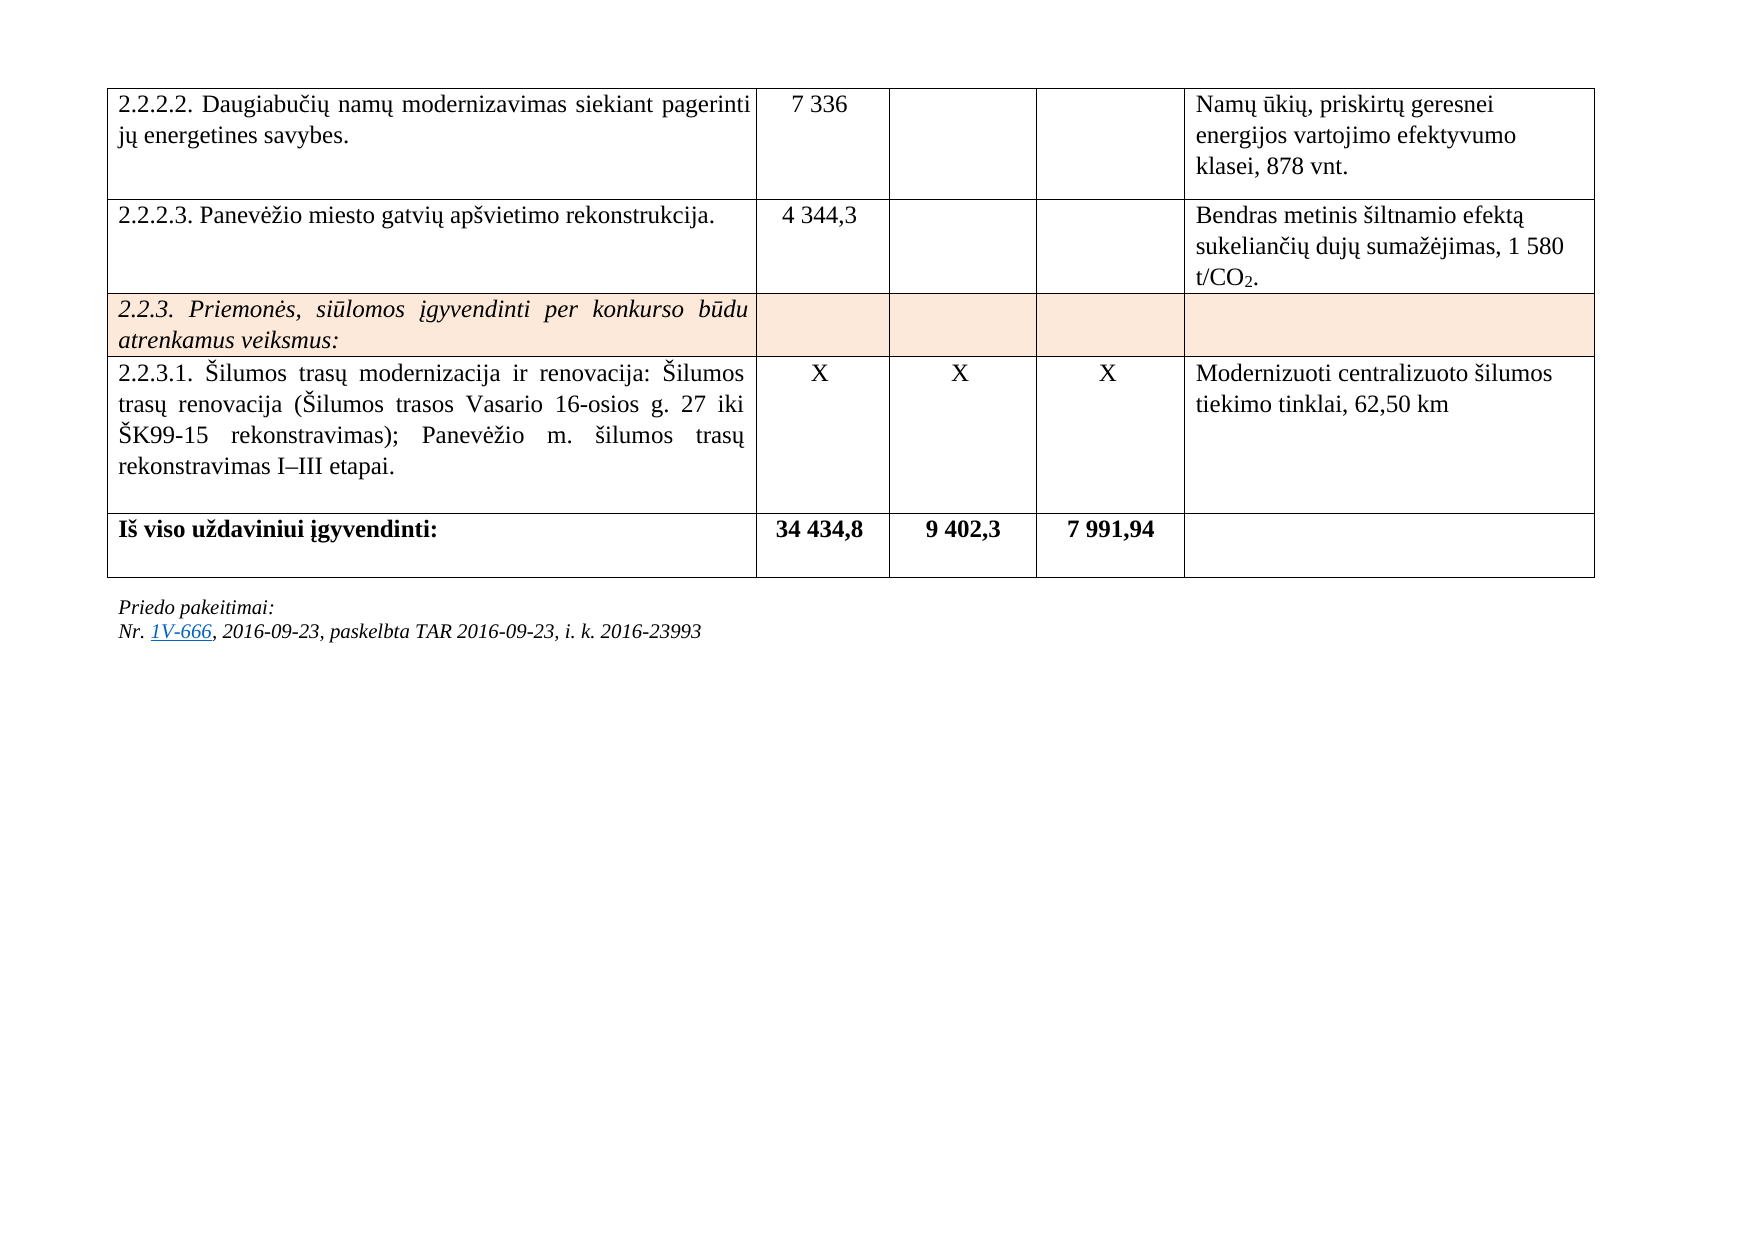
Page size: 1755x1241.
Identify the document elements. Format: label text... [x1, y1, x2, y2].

table_cell X [890, 357, 1036, 513]
table_cell [890, 89, 1036, 199]
table_cell 7 336 [757, 89, 889, 199]
table_cell Bendras metinis šiltnamio efektą sukeliančių dujų sumažėjimas, 1 580 t/CO2. [1185, 200, 1594, 292]
table_cell [1037, 294, 1184, 356]
table_cell Namų ūkių, priskirtų geresnei energijos vartojimo efektyvumo klasei, 878 vnt. [1185, 89, 1594, 199]
table_cell X [757, 357, 889, 513]
table_cell 2.2.2.2. Daugiabučių namų modernizavimas siekiant pagerinti jų energetines savybes. [108, 89, 756, 199]
text Nr. 1V-666, 2016-09-23, paskelbta TAR 2016-09-23, i. k. 2016-23993 [118, 619, 1636, 643]
table_cell 2.2.2.3. Panevėžio miesto gatvių apšvietimo rekonstrukcija. [108, 200, 756, 292]
table_cell 2.2.3. Priemonės, siūlomos įgyvendinti per konkurso būdu atrenkamus veiksmus: [108, 294, 756, 356]
table_cell [1185, 514, 1594, 577]
table_cell [890, 294, 1036, 356]
table_cell 34 434,8 [757, 514, 889, 577]
text Priedo pakeitimai: [118, 595, 1636, 619]
table_cell [890, 200, 1036, 292]
table_cell X [1037, 357, 1184, 513]
table_cell [1185, 294, 1594, 356]
table_cell [1037, 89, 1184, 199]
table_cell [1037, 200, 1184, 292]
table_cell 2.2.3.1. Šilumos trasų modernizacija ir renovacija: Šilumos trasų renovacija (Šilumos trasos Vasario 16-osios g. 27 iki ŠK99-15 rekonstravimas); Panevėžio m. šilumos trasų rekonstravimas I–III etapai. [108, 357, 756, 513]
table_cell 7 991,94 [1037, 514, 1184, 577]
table_cell [757, 294, 889, 356]
table_cell 9 402,3 [890, 514, 1036, 577]
table_cell 4 344,3 [757, 200, 889, 292]
table_cell Modernizuoti centralizuoto šilumos tiekimo tinklai, 62,50 km [1185, 357, 1594, 513]
table_cell Iš viso uždaviniui įgyvendinti: [108, 514, 756, 577]
